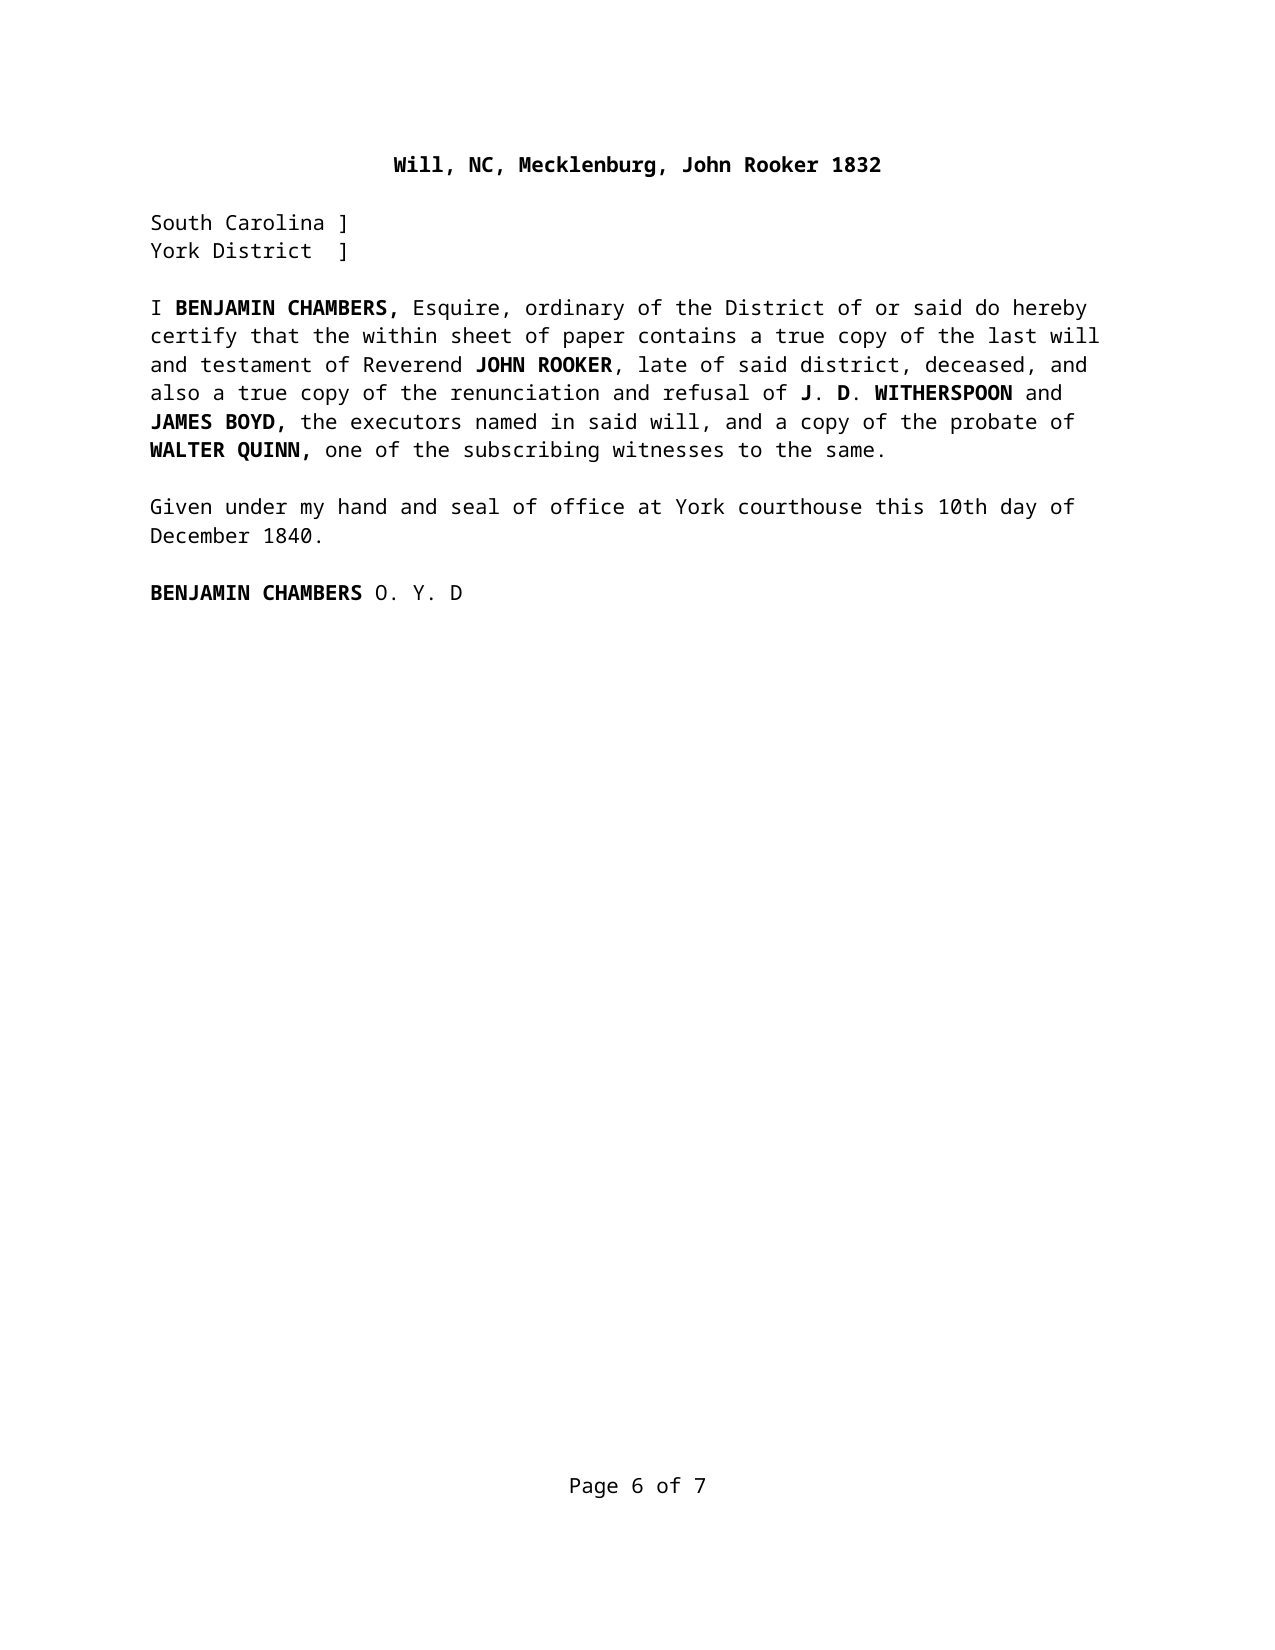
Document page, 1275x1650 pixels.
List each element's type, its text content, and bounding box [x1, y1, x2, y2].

text York District ] [150, 236, 1125, 265]
text I Benjamin Chambers, Esquire, ordinary of the District of or said do hereby certify that the within sheet of paper contains a true copy of the last will and testament of Reverend John Rooker, late of said district, deceased, and also a true copy of the renunciation and refusal of J. D. Witherspoon and James Boyd, the executors named in said will, and a copy of the probate of Walter Quinn, one of the subscribing witnesses to the same. [150, 293, 1125, 464]
text Benjamin chambers O. Y. D [150, 578, 1125, 606]
text South Carolina ] [150, 208, 1125, 236]
text Given under my hand and seal of office at York courthouse this 10th day of December 1840. [150, 492, 1125, 549]
